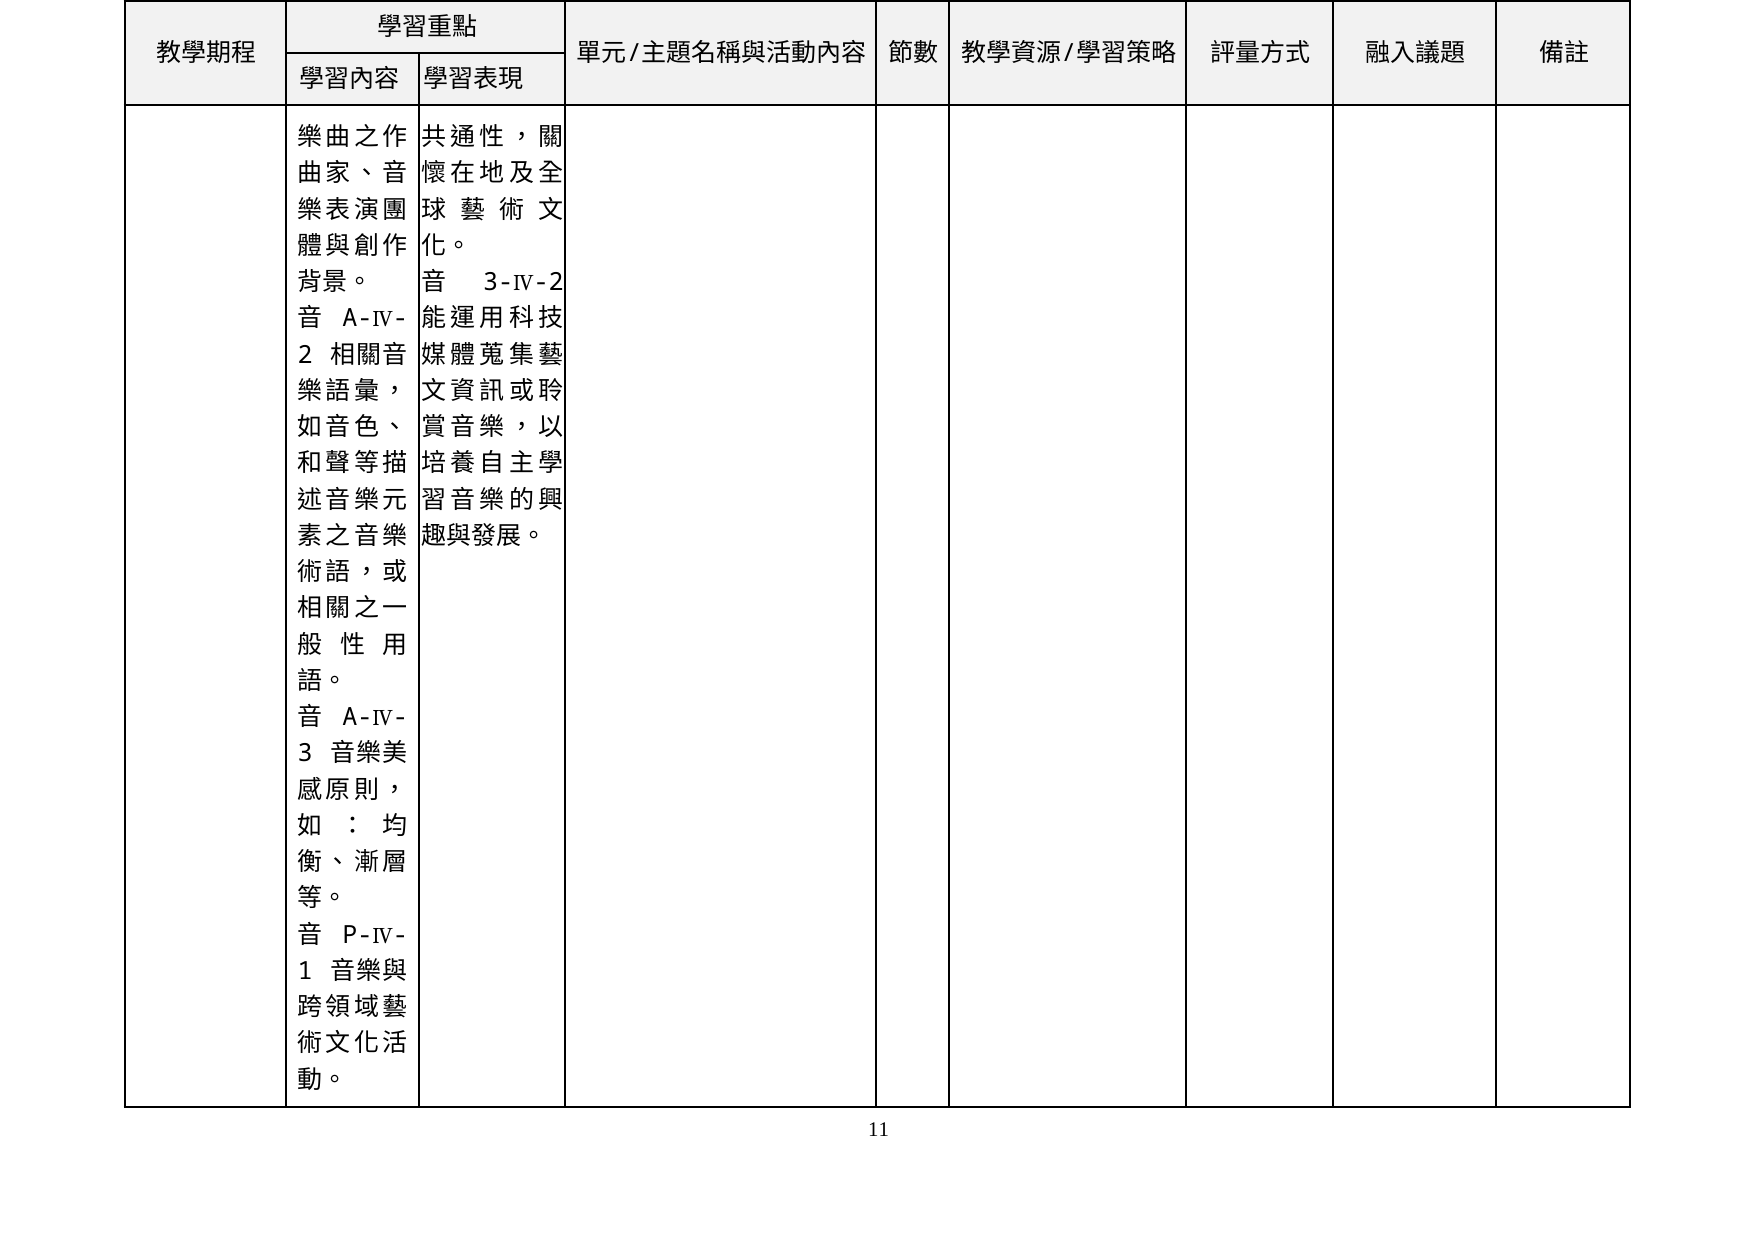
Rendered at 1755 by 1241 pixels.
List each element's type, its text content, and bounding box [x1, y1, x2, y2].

table_cell [1497, 106, 1629, 1106]
table_cell [566, 106, 875, 1106]
table_header 學習重點 [287, 2, 564, 52]
table_header 教學期程 [126, 2, 285, 104]
table_header 教學資源/學習策略 [950, 2, 1185, 104]
table_cell [1187, 106, 1332, 1106]
table_cell 學習內容 [287, 54, 418, 104]
table_cell 共通性，關懷在地及全球藝術文化。 音3-Ⅳ-2 能運用科技媒體蒐集藝文資訊或聆賞音樂，以培養自主學習音樂的興趣與發展。 [420, 106, 564, 1106]
table_header 節數 [877, 2, 948, 104]
table_header 備註 [1497, 2, 1629, 104]
table_cell [950, 106, 1185, 1106]
table_header 單元/主題名稱與活動內容 [566, 2, 875, 104]
table_header 融入議題 [1334, 2, 1495, 104]
table_cell [126, 106, 285, 1106]
table_header 評量方式 [1187, 2, 1332, 104]
table_cell 學習表現 [420, 54, 564, 104]
table_cell 樂曲之作曲家、音樂表演團體與創作背景。 音A-Ⅳ-2 相關音樂語彙，如音色、和聲等描述音樂元素之音樂術語，或相關之一般性用語。 音A-Ⅳ-3 音樂美感原則，如：均衡、漸層等。 音P-Ⅳ-1 音樂與跨領域藝術文化活動。 [287, 106, 418, 1106]
table_cell [877, 106, 948, 1106]
table_cell [1334, 106, 1495, 1106]
